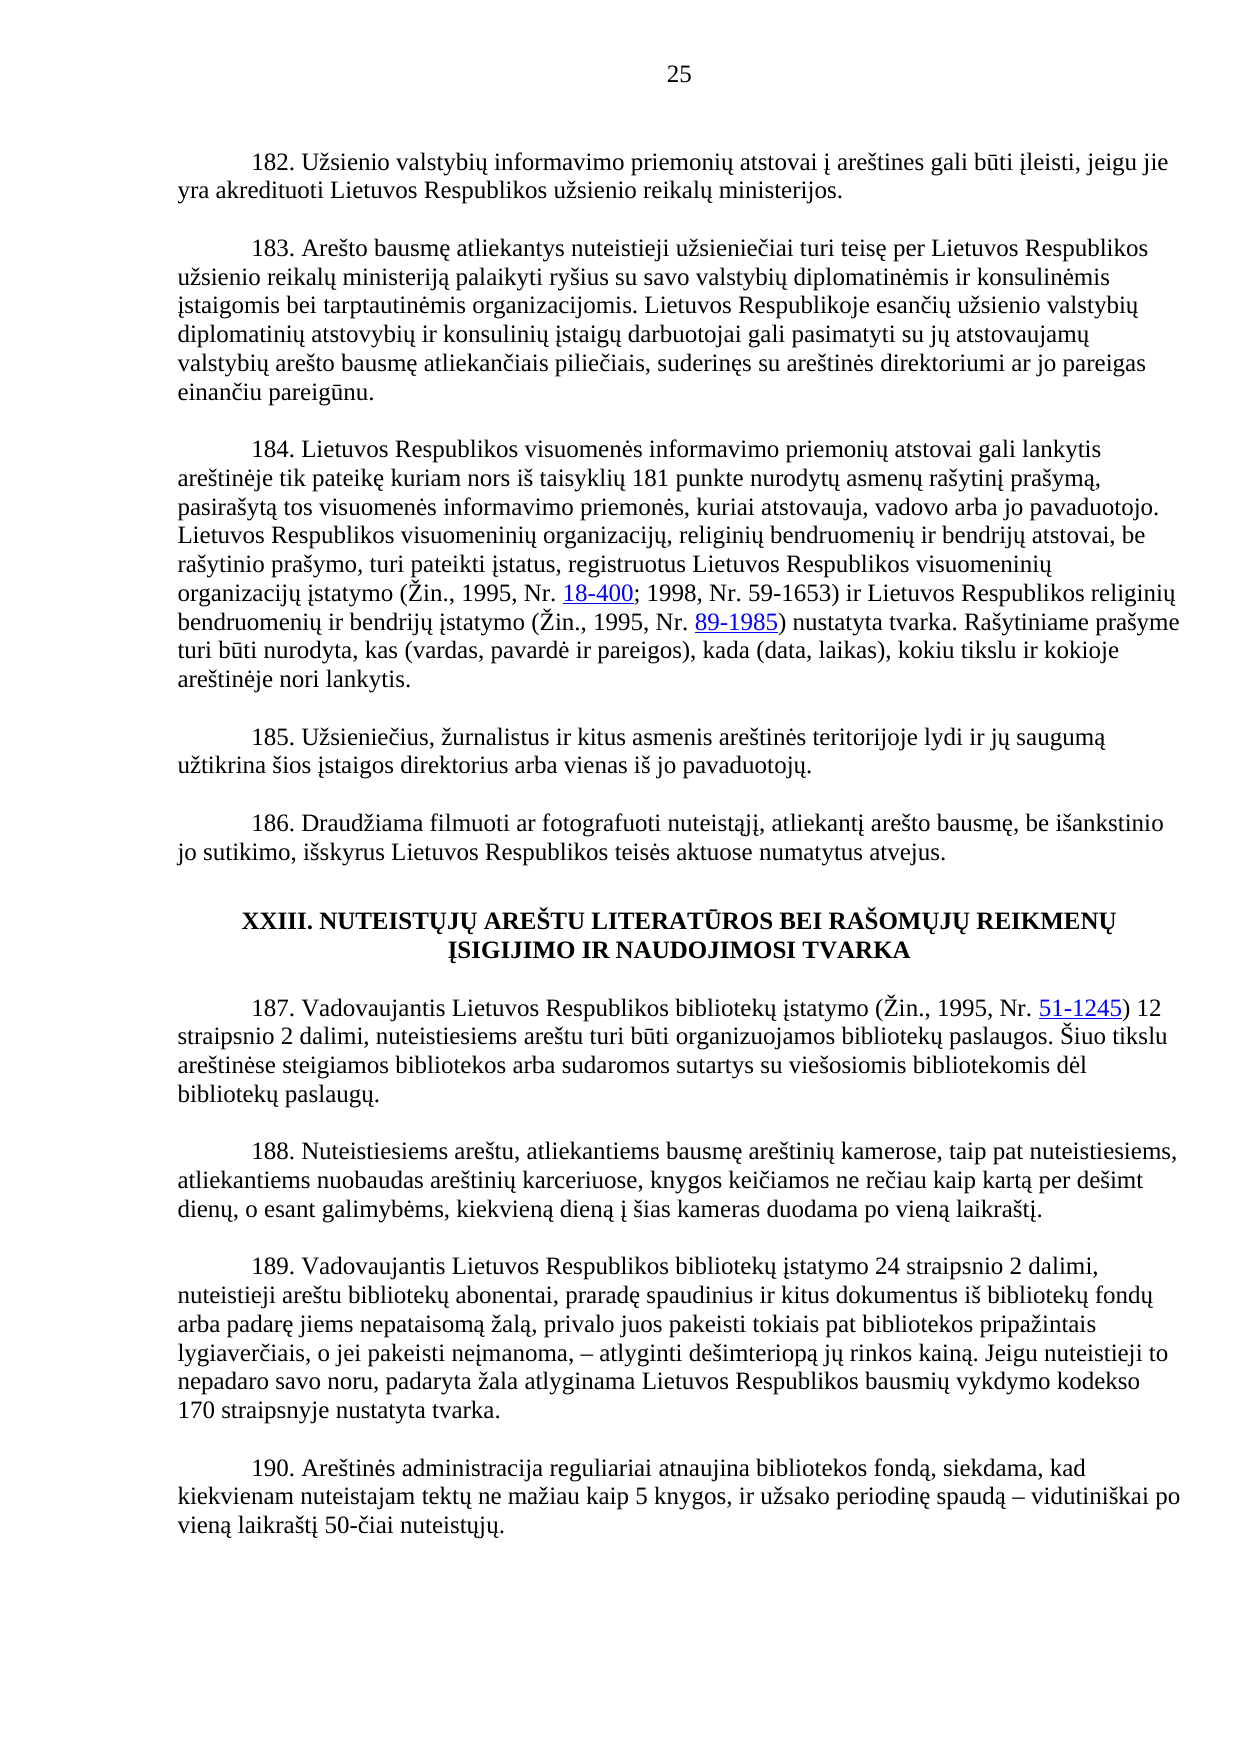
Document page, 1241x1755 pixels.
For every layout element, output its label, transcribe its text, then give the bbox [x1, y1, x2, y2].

text 189. Vadovaujantis Lietuvos Respublikos bibliotekų įstatymo 24 straipsnio 2 dalimi, nuteistieji areštu bibliotekų abonentai, praradę spaudinius ir kitus dokumentus iš bibliotekų fondų arba padarę jiems nepataisomą žalą, privalo juos pakeisti tokiais pat bibliotekos pripažintais lygiaverčiais, o jei pakeisti neįmanoma, – atlyginti dešimteriopą jų rinkos kainą. Jeigu nuteistieji to nepadaro savo noru, padaryta žala atlyginama Lietuvos Respublikos bausmių vykdymo kodekso 170 straipsnyje nustatyta tvarka. [177, 1251, 1181, 1424]
text 186. Draudžiama filmuoti ar fotografuoti nuteistąjį, atliekantį arešto bausmę, be išankstinio jo sutikimo, išskyrus Lietuvos Respublikos teisės aktuose numatytus atvejus. [177, 808, 1181, 866]
text 185. Užsieniečius, žurnalistus ir kitus asmenis areštinės teritorijoje lydi ir jų saugumą užtikrina šios įstaigos direktorius arba vienas iš jo pavaduotojų. [177, 722, 1181, 779]
text XXIII. NUTEISTŲJŲ AREŠTU LITERATŪROS BEI RAŠOMŲJŲ REIKMENŲ ĮSIGIJIMO IR NAUDOJIMOSI TVARKA [177, 906, 1181, 964]
text 184. Lietuvos Respublikos visuomenės informavimo priemonių atstovai gali lankytis areštinėje tik pateikę kuriam nors iš taisyklių 181 punkte nurodytų asmenų rašytinį prašymą, pasirašytą tos visuomenės informavimo priemonės, kuriai atstovauja, vadovo arba jo pavaduotojo. Lietuvos Respublikos visuomeninių organizacijų, religinių bendruomenių ir bendrijų atstovai, be rašytinio prašymo, turi pateikti įstatus, registruotus Lietuvos Respublikos visuomeninių organizacijų įstatymo (Žin., 1995, Nr. 18-400; 1998, Nr. 59-1653) ir Lietuvos Respublikos religinių bendruomenių ir bendrijų įstatymo (Žin., 1995, Nr. 89-1985) nustatyta tvarka. Rašytiniame prašyme turi būti nurodyta, kas (vardas, pavardė ir pareigos), kada (data, laikas), kokiu tikslu ir kokioje areštinėje nori lankytis. [177, 434, 1181, 693]
text 190. Areštinės administracija reguliariai atnaujina bibliotekos fondą, siekdama, kad kiekvienam nuteistajam tektų ne mažiau kaip 5 knygos, ir užsako periodinę spaudą – vidutiniškai po vieną laikraštį 50-čiai nuteistųjų. [177, 1453, 1181, 1539]
text 187. Vadovaujantis Lietuvos Respublikos bibliotekų įstatymo (Žin., 1995, Nr. 51-1245) 12 straipsnio 2 dalimi, nuteistiesiems areštu turi būti organizuojamos bibliotekų paslaugos. Šiuo tikslu areštinėse steigiamos bibliotekos arba sudaromos sutartys su viešosiomis bibliotekomis dėl bibliotekų paslaugų. [177, 993, 1181, 1108]
text 188. Nuteistiesiems areštu, atliekantiems bausmę areštinių kamerose, taip pat nuteistiesiems, atliekantiems nuobaudas areštinių karceriuose, knygos keičiamos ne rečiau kaip kartą per dešimt dienų, o esant galimybėms, kiekvieną dieną į šias kameras duodama po vieną laikraštį. [177, 1136, 1181, 1223]
text 183. Arešto bausmę atliekantys nuteistieji užsieniečiai turi teisę per Lietuvos Respublikos užsienio reikalų ministeriją palaikyti ryšius su savo valstybių diplomatinėmis ir konsulinėmis įstaigomis bei tarptautinėmis organizacijomis. Lietuvos Respublikoje esančių užsienio valstybių diplomatinių atstovybių ir konsulinių įstaigų darbuotojai gali pasimatyti su jų atstovaujamų valstybių arešto bausmę atliekančiais piliečiais, suderinęs su areštinės direktoriumi ar jo pareigas einančiu pareigūnu. [177, 233, 1181, 406]
text 182. Užsienio valstybių informavimo priemonių atstovai į areštines gali būti įleisti, jeigu jie yra akredituoti Lietuvos Respublikos užsienio reikalų ministerijos. [177, 147, 1181, 204]
